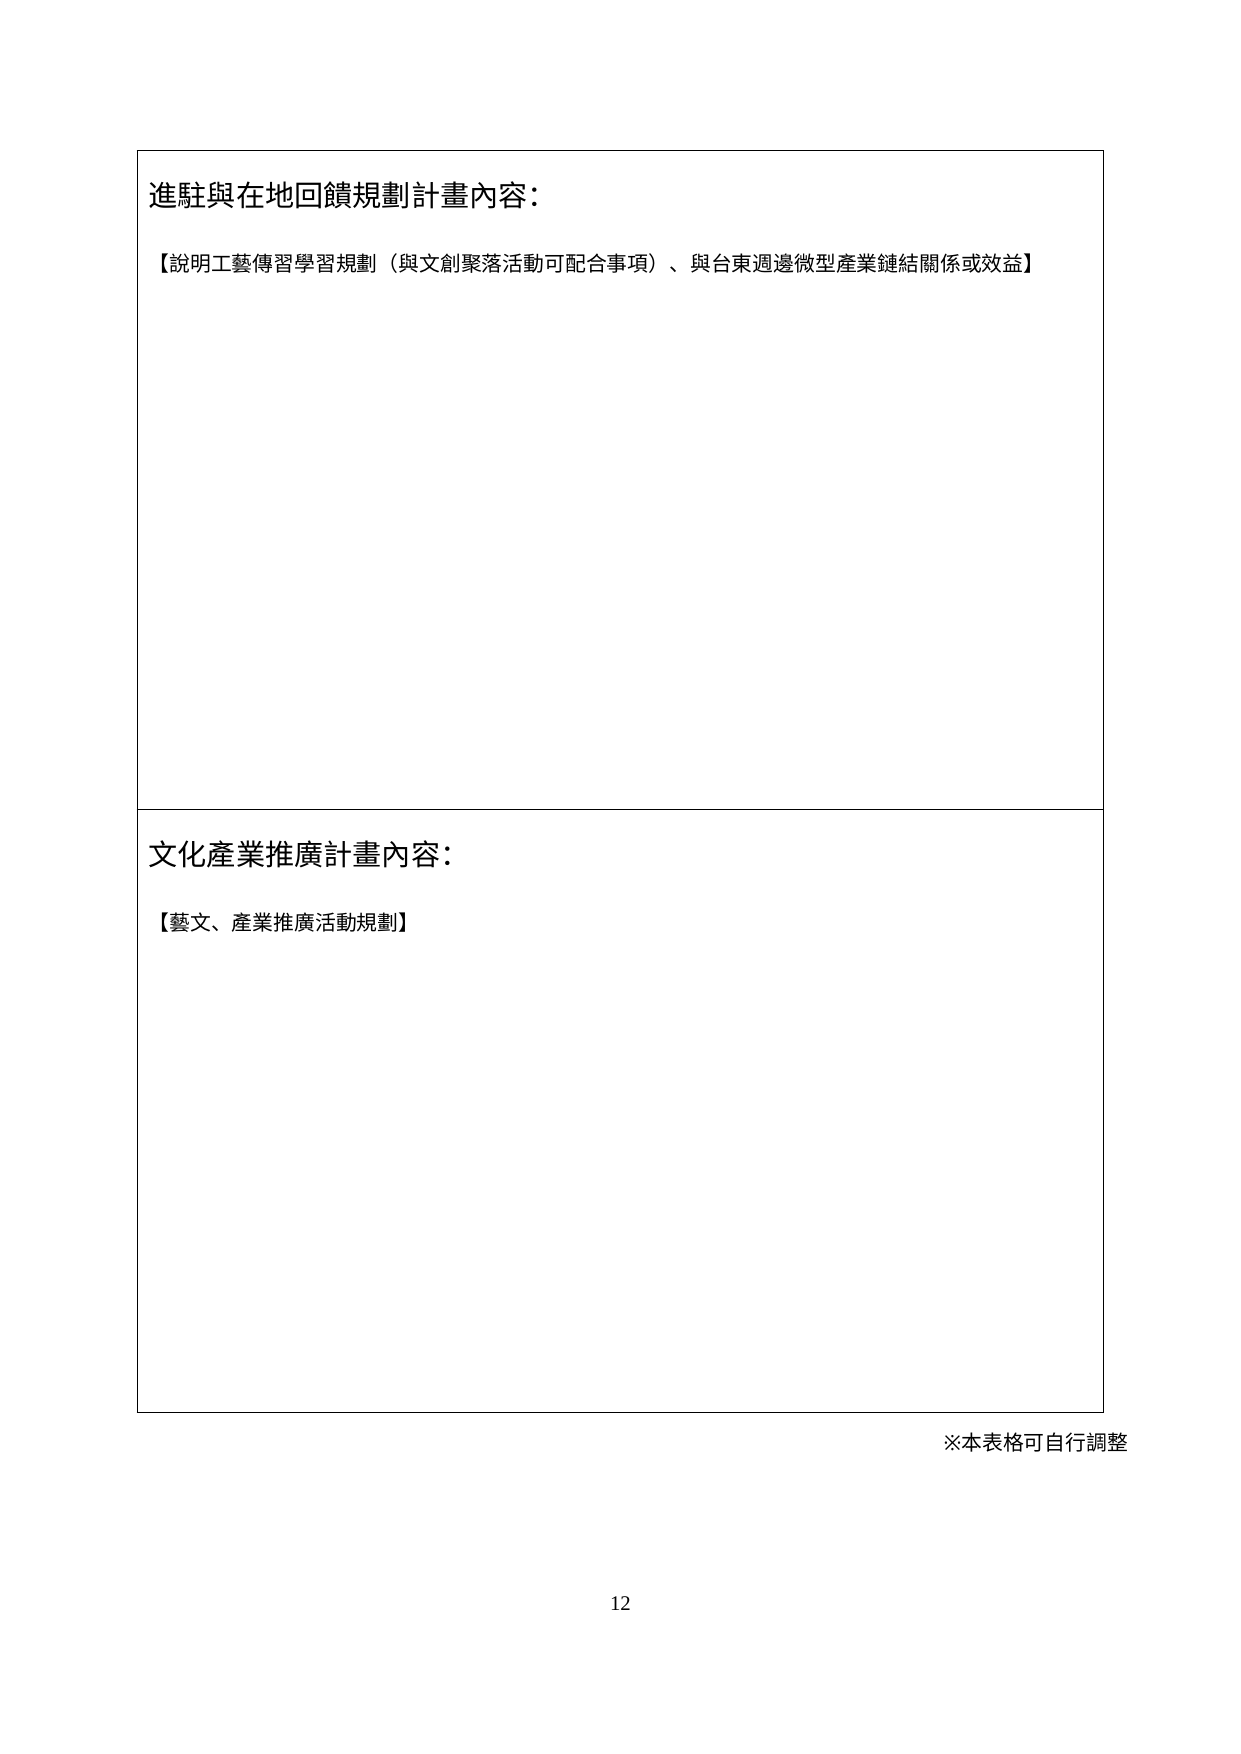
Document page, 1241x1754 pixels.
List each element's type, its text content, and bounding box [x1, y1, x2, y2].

table_header 進駐與在地回饋規劃計畫內容： 【說明工藝傳習學習規劃（與文創聚落活動可配合事項）、與台東週邊微型產業鏈結關係或效益】 [138, 151, 1103, 809]
text ※本表格可自行調整 [112, 1413, 1128, 1459]
table_cell 文化產業推廣計畫內容： 【藝文、產業推廣活動規劃】 [138, 810, 1103, 1412]
